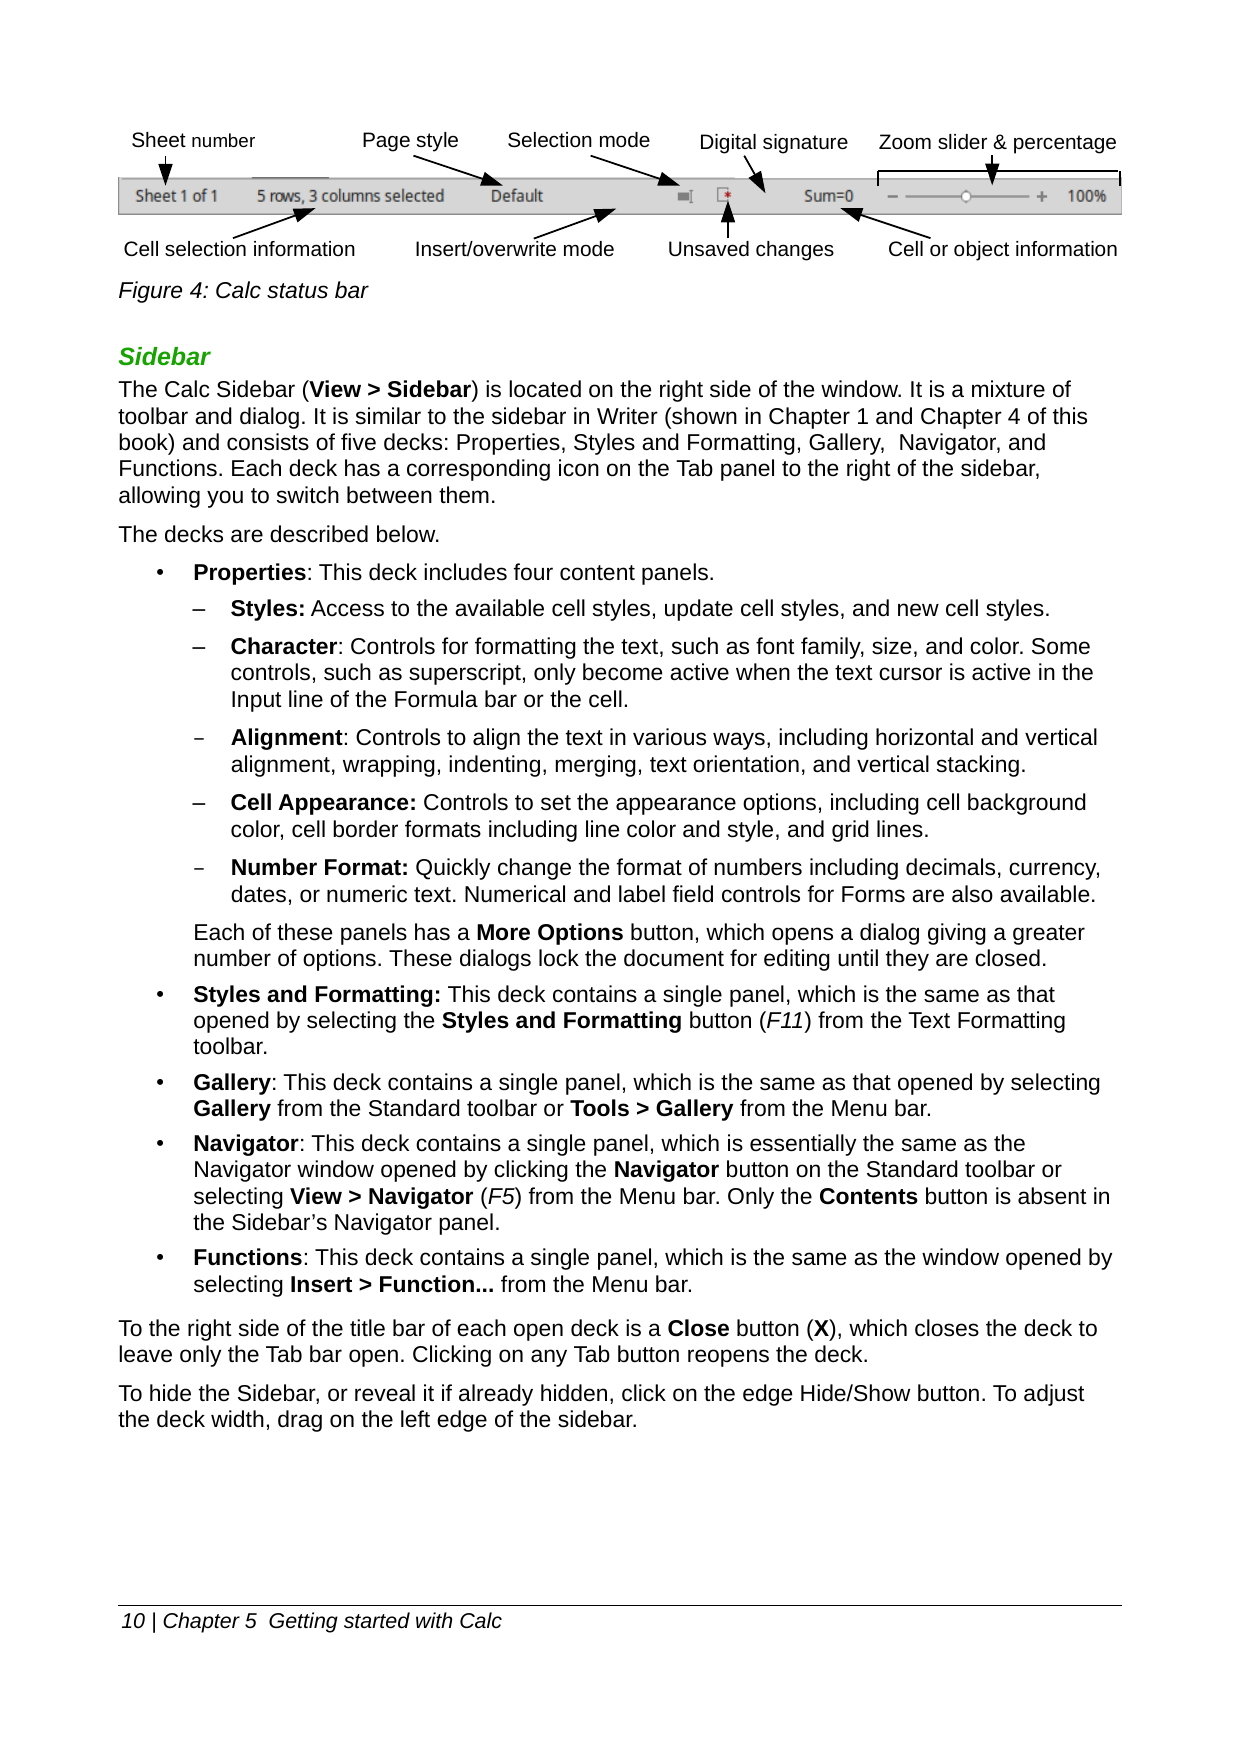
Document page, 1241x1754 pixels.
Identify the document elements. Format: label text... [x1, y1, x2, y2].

list Navigator: This deck contains a single panel, which is essentially the same as the Navigator window opened by clicking the Navigator button on the Standard toolbar or selecting View > Navigator (F5) from the Menu bar. Only the Contents button is absent in the Sidebar’s Navigator panel. [156, 1130, 1122, 1236]
text The Calc Sidebar (View > Sidebar) is located on the right side of the window. It is a mixture of toolbar and dialog. It is similar to the sidebar in Writer (shown in Chapter 1 and Chapter 4 of this book) and consists of five decks: Properties, Styles and Formatting, Gallery, Navigator, and Functions. Each deck has a corresponding icon on the Tab panel to the right of the sidebar, allowing you to switch between them. [118, 376, 1122, 508]
list The decks are described below. [118, 521, 1122, 547]
list Gallery: This deck contains a single panel, which is the same as that opened by selecting Gallery from the Standard toolbar or Tools > Gallery from the Menu bar. [156, 1068, 1122, 1121]
text To hide the Sidebar, or reveal it if already hidden, click on the edge Hide/Show button. To adjust the deck width, drag on the left edge of the sidebar. [118, 1380, 1122, 1433]
list Styles: Access to the available cell styles, update cell styles, and new cell styles. [192, 594, 1122, 621]
list Cell Appearance: Controls to set the appearance options, including cell background color, cell border formats including line color and style, and grid lines. [192, 789, 1122, 842]
list Functions: This deck contains a single panel, which is the same as the window opened by selecting Insert > Function... from the Menu bar. [156, 1244, 1122, 1297]
list Alignment: Controls to align the text in various ways, including horizontal and vertical alignment, wrapping, indenting, merging, text orientation, and vertical stacking. [193, 724, 1122, 777]
list Styles and Formatting: This deck contains a single panel, which is the same as that opened by selecting the Styles and Formatting button (F11) from the Text Formatting toolbar. [156, 981, 1122, 1060]
subtitle Sidebar [118, 342, 1122, 370]
list Properties: This deck includes four content panels. [156, 559, 1122, 586]
list Each of these panels has a More Options button, which opens a dialog giving a greater number of options. These dialogs lock the document for editing until they are closed. [193, 919, 1122, 972]
list Number Format: Quickly change the format of numbers including decimals, currency, dates, or numeric text. Numerical and label field controls for Forms are also available. [193, 854, 1122, 907]
text To the right side of the title bar of each open deck is a Close button (X), which closes the deck to leave only the Tab bar open. Clicking on any Tab button reopens the deck. [118, 1315, 1122, 1367]
text Figure 4: Calc status bar [118, 277, 1122, 303]
list Character: Controls for formatting the text, such as font family, size, and color. Some controls, such as superscript, only become active when the text cursor is active in the Input line of the Formula bar or the cell. [192, 633, 1122, 712]
